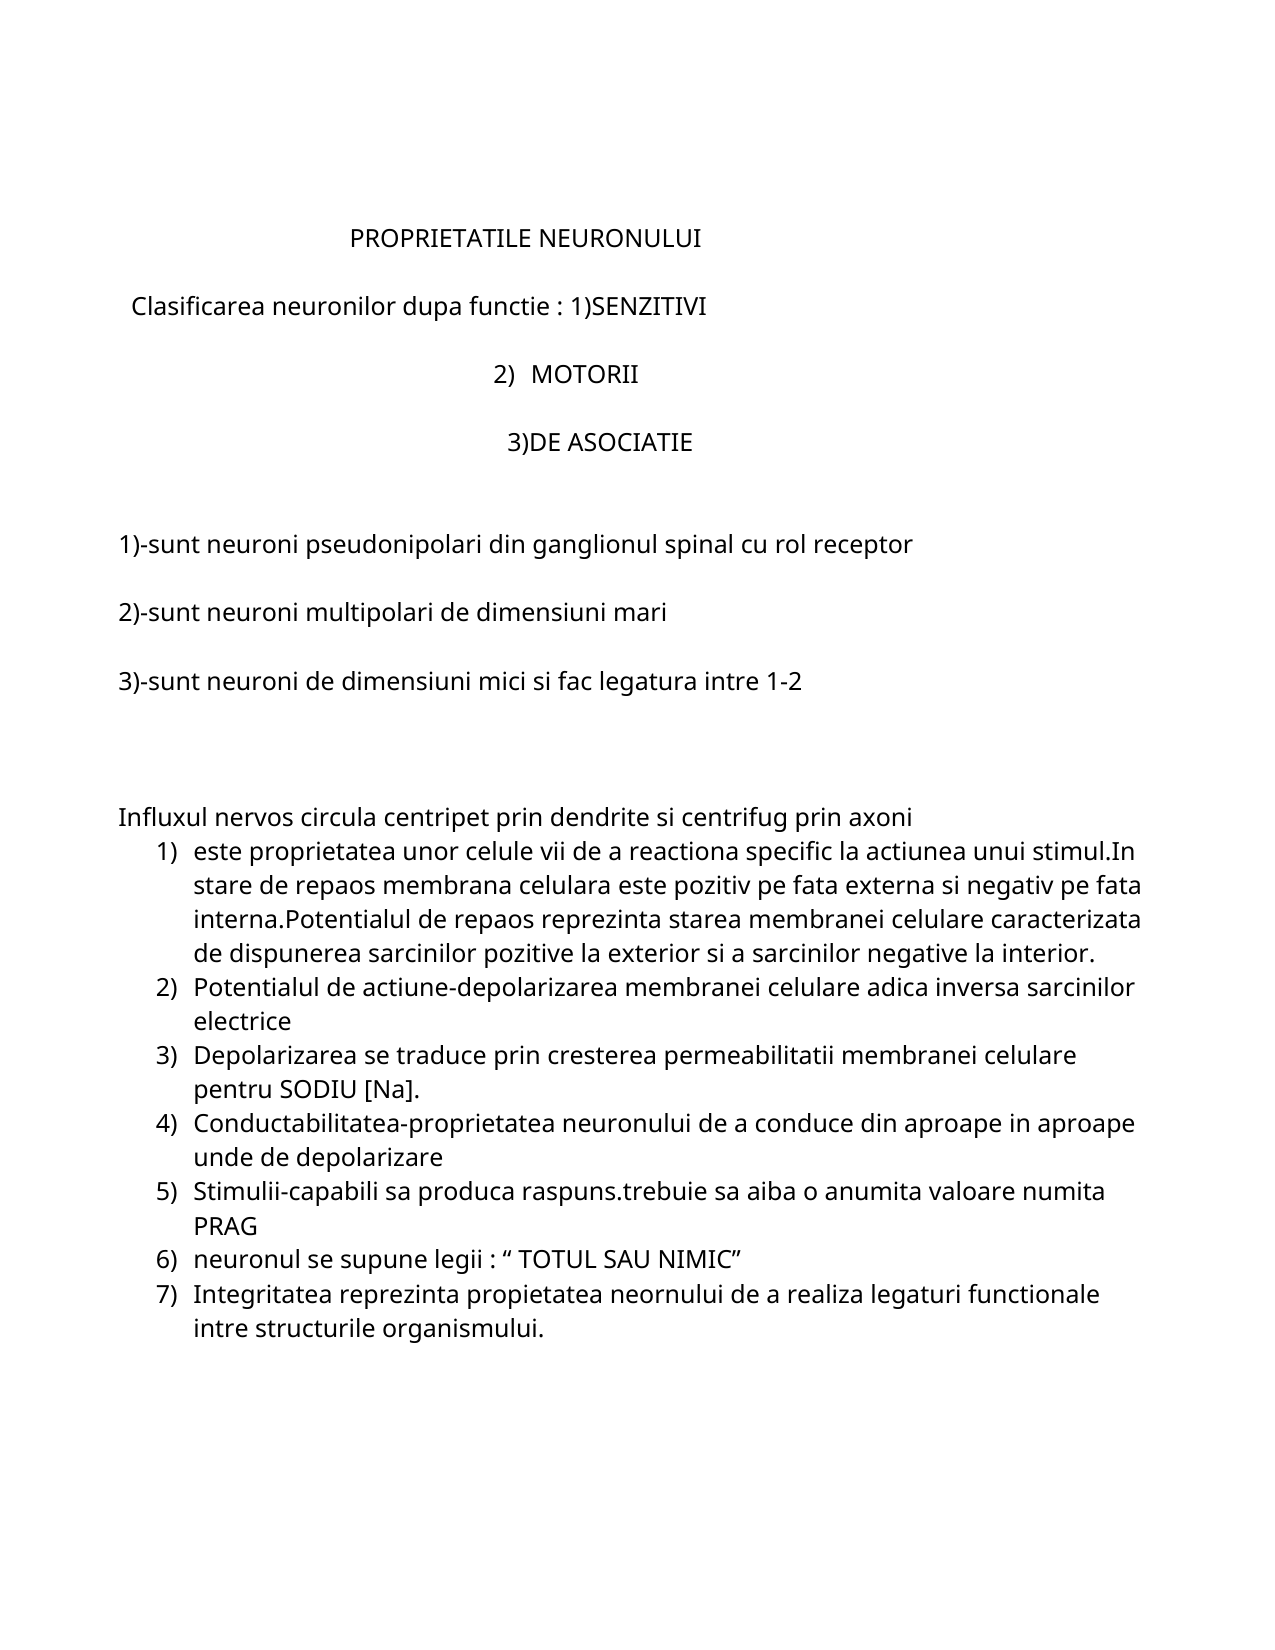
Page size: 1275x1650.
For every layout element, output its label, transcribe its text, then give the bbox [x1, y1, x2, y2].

list Potentialul de actiune-depolarizarea membranei celulare adica inversa sarcinilor electrice [156, 970, 1157, 1038]
list Conductabilitatea-proprietatea neuronului de a conduce din aproape in aproape unde de depolarizare [156, 1106, 1157, 1174]
text 1)-sunt neuroni pseudonipolari din ganglionul spinal cu rol receptor [118, 527, 1157, 561]
text PROPRIETATILE NEURONULUI [118, 220, 1157, 254]
list Depolarizarea se traduce prin cresterea permeabilitatii membranei celulare pentru SODIU [Na]. [156, 1038, 1157, 1106]
list Integritatea reprezinta propietatea neornului de a realiza legaturi functionale intre structurile organismului. [156, 1276, 1157, 1344]
text Clasificarea neuronilor dupa functie : 1)SENZITIVI [118, 288, 1157, 322]
list neuronul se supune legii : “ TOTUL SAU NIMIC” [156, 1242, 1157, 1276]
text Influxul nervos circula centripet prin dendrite si centrifug prin axoni [118, 799, 1157, 833]
list Stimulii-capabili sa produca raspuns.trebuie sa aiba o anumita valoare numita PRAG [156, 1174, 1157, 1242]
text 2)-sunt neuroni multipolari de dimensiuni mari [118, 595, 1157, 629]
text 3)-sunt neuroni de dimensiuni mici si fac legatura intre 1-2 [118, 663, 1157, 697]
text 3)DE ASOCIATIE [118, 425, 1157, 459]
list MOTORII [493, 357, 1157, 391]
list este proprietatea unor celule vii de a reactiona specific la actiunea unui stimul.In stare de repaos membrana celulara este pozitiv pe fata externa si negativ pe fata interna.Potentialul de repaos reprezinta starea membranei celulare caracterizata de dispunerea sarcinilor pozitive la exterior si a sarcinilor negative la interior. [156, 833, 1157, 970]
